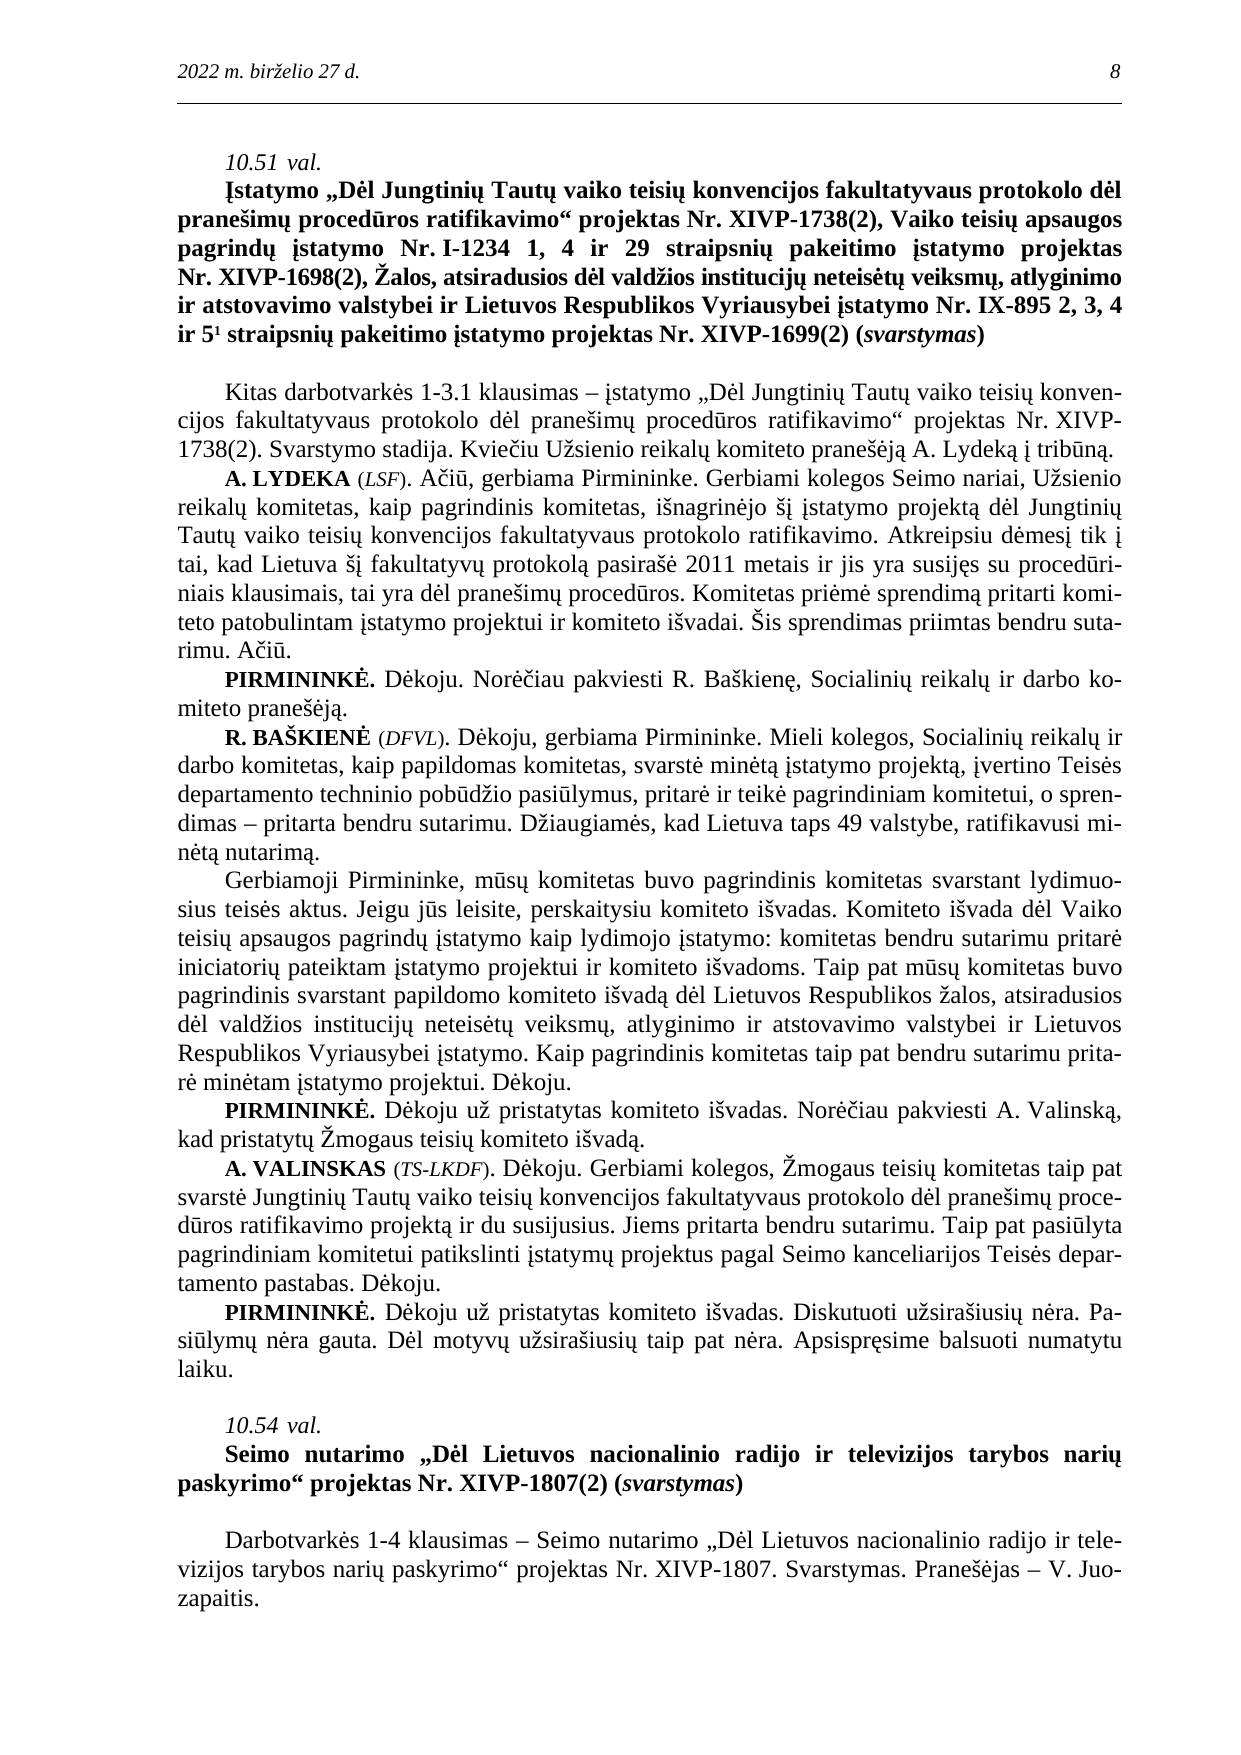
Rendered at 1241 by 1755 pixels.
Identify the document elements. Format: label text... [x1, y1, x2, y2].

text Ger­bia­mo­ji Pir­mi­nin­ke, mū­sų ko­mi­te­tas bu­vo pa­grin­di­nis ko­mi­te­tas svars­tant ly­di­muo­sius tei­sės ak­tus. Jei­gu jūs lei­si­te, per­skai­ty­siu ko­mi­te­to iš­va­das. Ko­mi­te­to iš­va­da dėl Vai­ko tei­sių ap­sau­gos pa­grin­dų įsta­ty­mo kaip ly­di­mo­jo įsta­ty­mo: ko­mi­te­tas ben­dru su­ta­ri­mu pri­ta­rė ini­cia­to­rių pa­teik­tam įsta­ty­mo pro­jek­tui ir ko­mi­te­to iš­va­doms. Taip pat mū­sų ko­mi­te­tas bu­vo pa­grin­di­nis svars­tant pa­pil­do­mo ko­mi­te­to iš­va­dą dėl Lie­tu­vos Res­pub­li­kos ža­los, at­si­ra­du­sios dėl val­džios ins­ti­tu­ci­jų ne­tei­sė­tų veiks­mų, at­ly­gi­ni­mo ir at­sto­va­vi­mo vals­ty­bei ir Lie­tu­vos Res­pub­li­kos Vy­riau­sy­bei įsta­ty­mo. Kaip pa­grin­di­nis ko­mi­te­tas taip pat ben­dru su­ta­ri­mu pri­ta­rė mi­nė­tam įsta­ty­mo pro­jek­tui. Dė­ko­ju. [177, 865, 1122, 1095]
text 10.54 val. [224, 1412, 1122, 1439]
text A. LYDEKA (LSF). Ačiū, ger­bia­ma Pir­mi­nin­ke. Ger­bia­mi ko­le­gos Sei­mo na­riai, Už­sie­nio rei­ka­lų ko­mi­te­tas, kaip pa­grin­di­nis ko­mi­te­tas, iš­nag­ri­nė­jo šį įsta­ty­mo pro­jek­tą dėl Jung­ti­nių Tau­tų vai­ko tei­sių kon­ven­ci­jos fa­kul­ta­ty­vaus pro­to­ko­lo ra­ti­fi­ka­vi­mo. At­kreip­siu dė­me­sį tik į tai, kad Lie­tu­va šį fa­kul­ta­ty­vų pro­to­ko­lą pa­si­ra­šė 2011 me­tais ir jis yra su­si­jęs su pro­ce­dū­ri­niais klau­si­mais, tai yra dėl pra­ne­ši­mų pro­ce­dū­ros. Ko­mi­te­tas pri­ėmė spren­di­mą pri­tar­ti ko­mi­te­to pa­to­bu­lin­tam įsta­ty­mo pro­jek­tui ir ko­mi­te­to iš­va­dai. Šis spren­di­mas pri­im­tas ben­dru su­ta­ri­mu. Ačiū. [177, 463, 1122, 664]
text R. BAŠKIENĖ (DFVL). Dė­ko­ju, ger­bia­ma Pir­mi­nin­ke. Mie­li ko­le­gos, So­cia­li­nių rei­ka­lų ir dar­bo ko­mi­te­tas, kaip pa­pil­do­mas ko­mi­te­tas, svars­tė mi­nė­tą įsta­ty­mo pro­jek­tą, įver­ti­no Tei­sės de­par­ta­men­to tech­ni­nio po­bū­džio pa­siū­ly­mus, pri­ta­rė ir tei­kė pa­grin­di­niam ko­mi­te­tui, o spren­di­mas – pri­tar­ta ben­dru su­ta­ri­mu. Džiau­gia­mės, kad Lie­tu­va taps 49 vals­ty­be, ra­ti­fi­ka­vu­si mi­nė­tą nu­ta­ri­mą. [177, 722, 1122, 865]
text Dar­bo­tvarkės 1-4 klau­si­mas – Sei­mo nu­ta­ri­mo „Dėl Lie­tu­vos na­cio­na­li­nio ra­di­jo ir te­le­vi­zi­jos ta­ry­bos na­rių pa­sky­ri­mo“ pro­jek­tas Nr. XIVP-1807. Svars­ty­mas. Pra­ne­šė­jas – V. Juo­za­pai­tis. [177, 1525, 1122, 1612]
text PIRMININKĖ. Dė­ko­ju. No­rė­čiau pa­kvies­ti R. Baš­kie­nę, So­cia­li­nių rei­ka­lų ir dar­bo ko­mi­te­to pra­ne­šė­ją. [177, 664, 1122, 722]
text A. VALINSKAS (TS-LKDF). Dė­ko­ju. Ger­bia­mi ko­le­gos, Žmo­gaus tei­sių ko­mi­te­tas taip pat svars­tė Jung­ti­nių Tau­tų vai­ko tei­sių kon­ven­ci­jos fa­kul­ta­ty­vaus pro­to­ko­lo dėl pra­ne­ši­mų pro­ce­dū­ros ra­ti­fi­ka­vi­mo pro­jek­tą ir du su­si­ju­sius. Jiems pri­tar­ta ben­dru su­ta­ri­mu. Taip pat pa­siū­ly­ta pa­grin­di­niam ko­mi­te­tui pa­tiks­lin­ti įsta­ty­mų pro­jek­tus pa­gal Sei­mo kan­ce­lia­ri­jos Tei­sės de­par­ta­men­to pa­sta­bas. Dė­ko­ju. [177, 1153, 1122, 1297]
text PIRMININKĖ. Dė­ko­ju už pri­sta­ty­tas ko­mi­te­to iš­va­das. Dis­ku­tuo­ti už­si­ra­šiu­sių nė­ra. Pa­siū­ly­mų nė­ra gau­ta. Dėl mo­ty­vų už­si­ra­šiu­sių taip pat nė­ra. Ap­si­sprę­si­me bal­suo­ti nu­ma­ty­tu lai­ku. [177, 1297, 1122, 1383]
text Sei­mo nu­ta­ri­mo „Dėl Lie­tu­vos na­cio­na­li­nio ra­di­jo ir te­le­vi­zi­jos ta­ry­bos na­rių paskyri­mo“ pro­jek­tas Nr. XIVP-1807(2) (svars­ty­mas) [177, 1439, 1122, 1497]
text Ki­tas dar­bo­tvarkės 1-3.1 klau­si­mas – įsta­ty­mo „Dėl Jung­ti­nių Tau­tų vai­ko tei­sių kon­ven­ci­jos fa­kul­ta­ty­vaus pro­to­ko­lo dėl pra­ne­ši­mų pro­ce­dū­ros ra­ti­fi­ka­vi­mo“ pro­jek­tas Nr. XIVP-1738(2). Svars­ty­mo sta­di­ja. Kvie­čiu Už­sie­nio rei­ka­lų ko­mi­te­to pra­ne­šė­ją A. Ly­de­ką į tri­bū­ną. [177, 377, 1122, 463]
text PIRMININKĖ. Dė­ko­ju už pri­sta­ty­tas ko­mi­te­to iš­va­das. No­rė­čiau pa­kvies­ti A. Va­lins­ką, kad pri­sta­ty­tų Žmo­gaus tei­sių ko­mi­te­to iš­va­dą. [177, 1095, 1122, 1153]
text 10.51 val. [224, 148, 1122, 175]
text Įsta­ty­mo „Dėl Jung­ti­nių Tau­tų vai­ko tei­sių kon­ven­ci­jos fa­kul­ta­ty­vaus pro­to­ko­lo dėl pra­ne­ši­mų pro­ce­dū­ros ra­ti­fi­ka­vi­mo“ pro­jek­tas Nr. XIVP-1738(2), Vai­ko tei­sių ap­sau­gos pa­grin­dų įsta­ty­mo Nr. I-1234 1, 4 ir 29 straips­nių pa­kei­ti­mo įsta­ty­mo pro­jek­tas Nr. XIVP-1698(2), Ža­los, at­si­ra­du­sios dėl val­džios ins­ti­tu­ci­jų ne­tei­sė­tų veiks­mų, at­ly­gi­ni­mo ir at­sto­va­vi­mo vals­ty­bei ir Lie­tu­vos Res­pub­li­kos Vy­riau­sy­bei įsta­ty­mo Nr. IX-895 2, 3, 4 ir 51 straips­nių pa­kei­ti­mo įsta­ty­mo pro­jek­tas Nr. XIVP-1699(2) (svars­ty­mas) [177, 175, 1122, 348]
